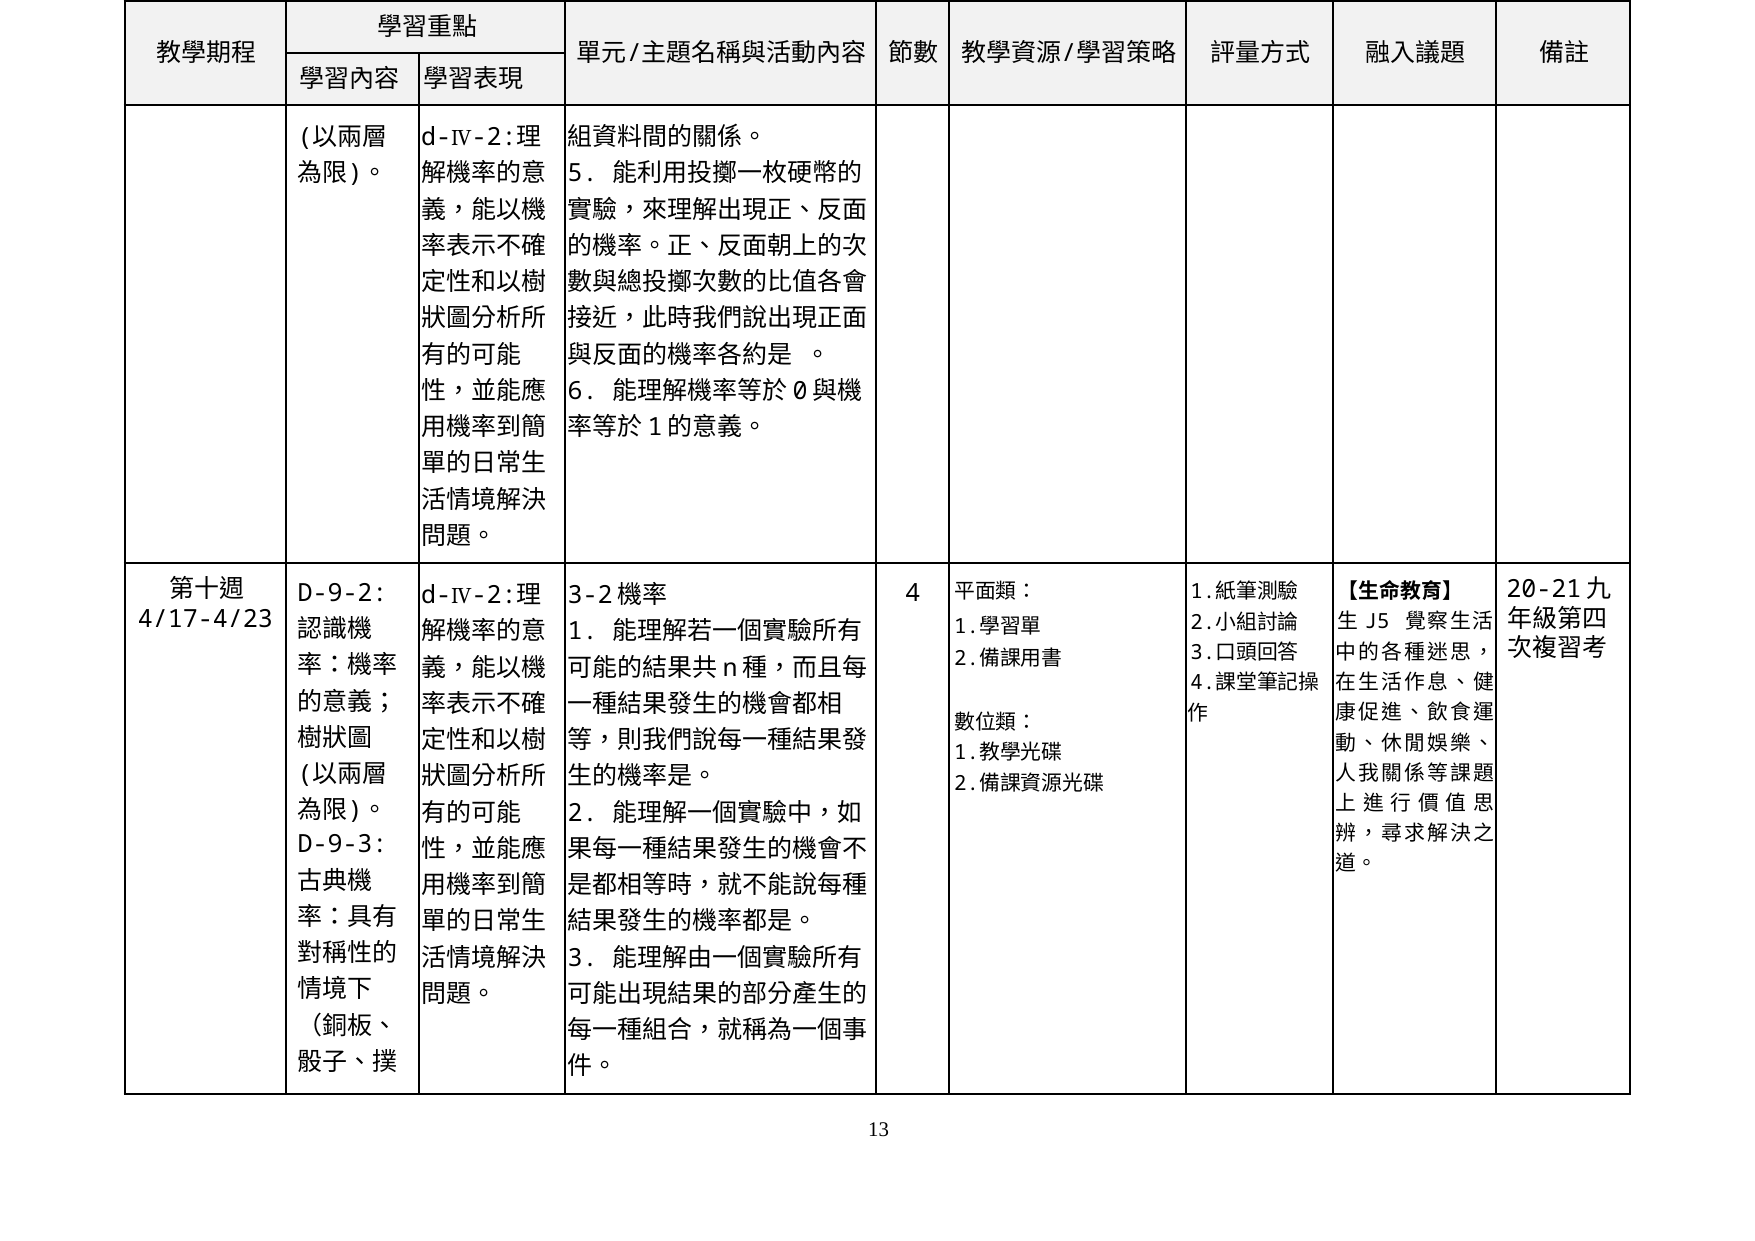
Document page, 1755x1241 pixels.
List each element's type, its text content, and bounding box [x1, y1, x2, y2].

table_cell 【生命教育】 生J5 覺察生活中的各種迷思，在生活作息、健康促進、飲食運動、休閒娛樂、人我關係等課題上進行價值思辨，尋求解決之道。 [1334, 564, 1495, 1092]
table_cell (以兩層為限)。 [287, 106, 418, 562]
table_cell d-Ⅳ-2:理解機率的意義，能以機率表示不確定性和以樹狀圖分析所有的可能性，並能應用機率到簡單的日常生活情境解決問題。 [420, 564, 564, 1092]
table_header 教學期程 [126, 2, 285, 104]
table_cell 組資料間的關係。 5. 能利用投擲一枚硬幣的實驗，來理解出現正、反面的機率。正、反面朝上的次數與總投擲次數的比值各會接近，此時我們說出現正面與反面的機率各約是 。 6. 能理解機率等於0與機率等於1的意義。 [566, 106, 875, 562]
table_cell 4 [877, 564, 948, 1092]
table_cell [1187, 106, 1332, 562]
table_header 學習重點 [287, 2, 564, 52]
table_cell 學習內容 [287, 54, 418, 104]
table_cell d-Ⅳ-2:理解機率的意義，能以機率表示不確定性和以樹狀圖分析所有的可能性，並能應用機率到簡單的日常生活情境解決問題。 [420, 106, 564, 562]
table_cell [950, 106, 1185, 562]
table_header 單元/主題名稱與活動內容 [566, 2, 875, 104]
table_cell [1497, 106, 1629, 562]
table_cell 1.紙筆測驗 2.小組討論 3.口頭回答 4.課堂筆記操作 [1187, 564, 1332, 1092]
table_cell 20-21九年級第四次複習考 [1497, 564, 1629, 1092]
table_header 備註 [1497, 2, 1629, 104]
table_cell [877, 106, 948, 562]
table_header 節數 [877, 2, 948, 104]
table_cell D-9-2:認識機率：機率的意義；樹狀圖(以兩層為限)。 D-9-3:古典機率：具有對稱性的情境下（銅板、骰子、撲 [287, 564, 418, 1092]
table_cell [126, 106, 285, 562]
table_cell 第十週4/17-4/23 [126, 564, 285, 1092]
table_header 評量方式 [1187, 2, 1332, 104]
table_header 融入議題 [1334, 2, 1495, 104]
table_cell 3-2機率 1. 能理解若一個實驗所有可能的結果共n種，而且每一種結果發生的機會都相等，則我們說每一種結果發生的機率是。 2. 能理解一個實驗中，如果每一種結果發生的機會不是都相等時，就不能說每種結果發生的機率都是。 3. 能理解由一個實驗所有可能出現結果的部分產生的每一種組合，就稱為一個事件。 [566, 564, 875, 1092]
table_cell 學習表現 [420, 54, 564, 104]
table_cell 平面類： 1.學習單 2.備課用書 數位類： 1.教學光碟 2.備課資源光碟 [950, 564, 1185, 1092]
table_cell [1334, 106, 1495, 562]
table_header 教學資源/學習策略 [950, 2, 1185, 104]
